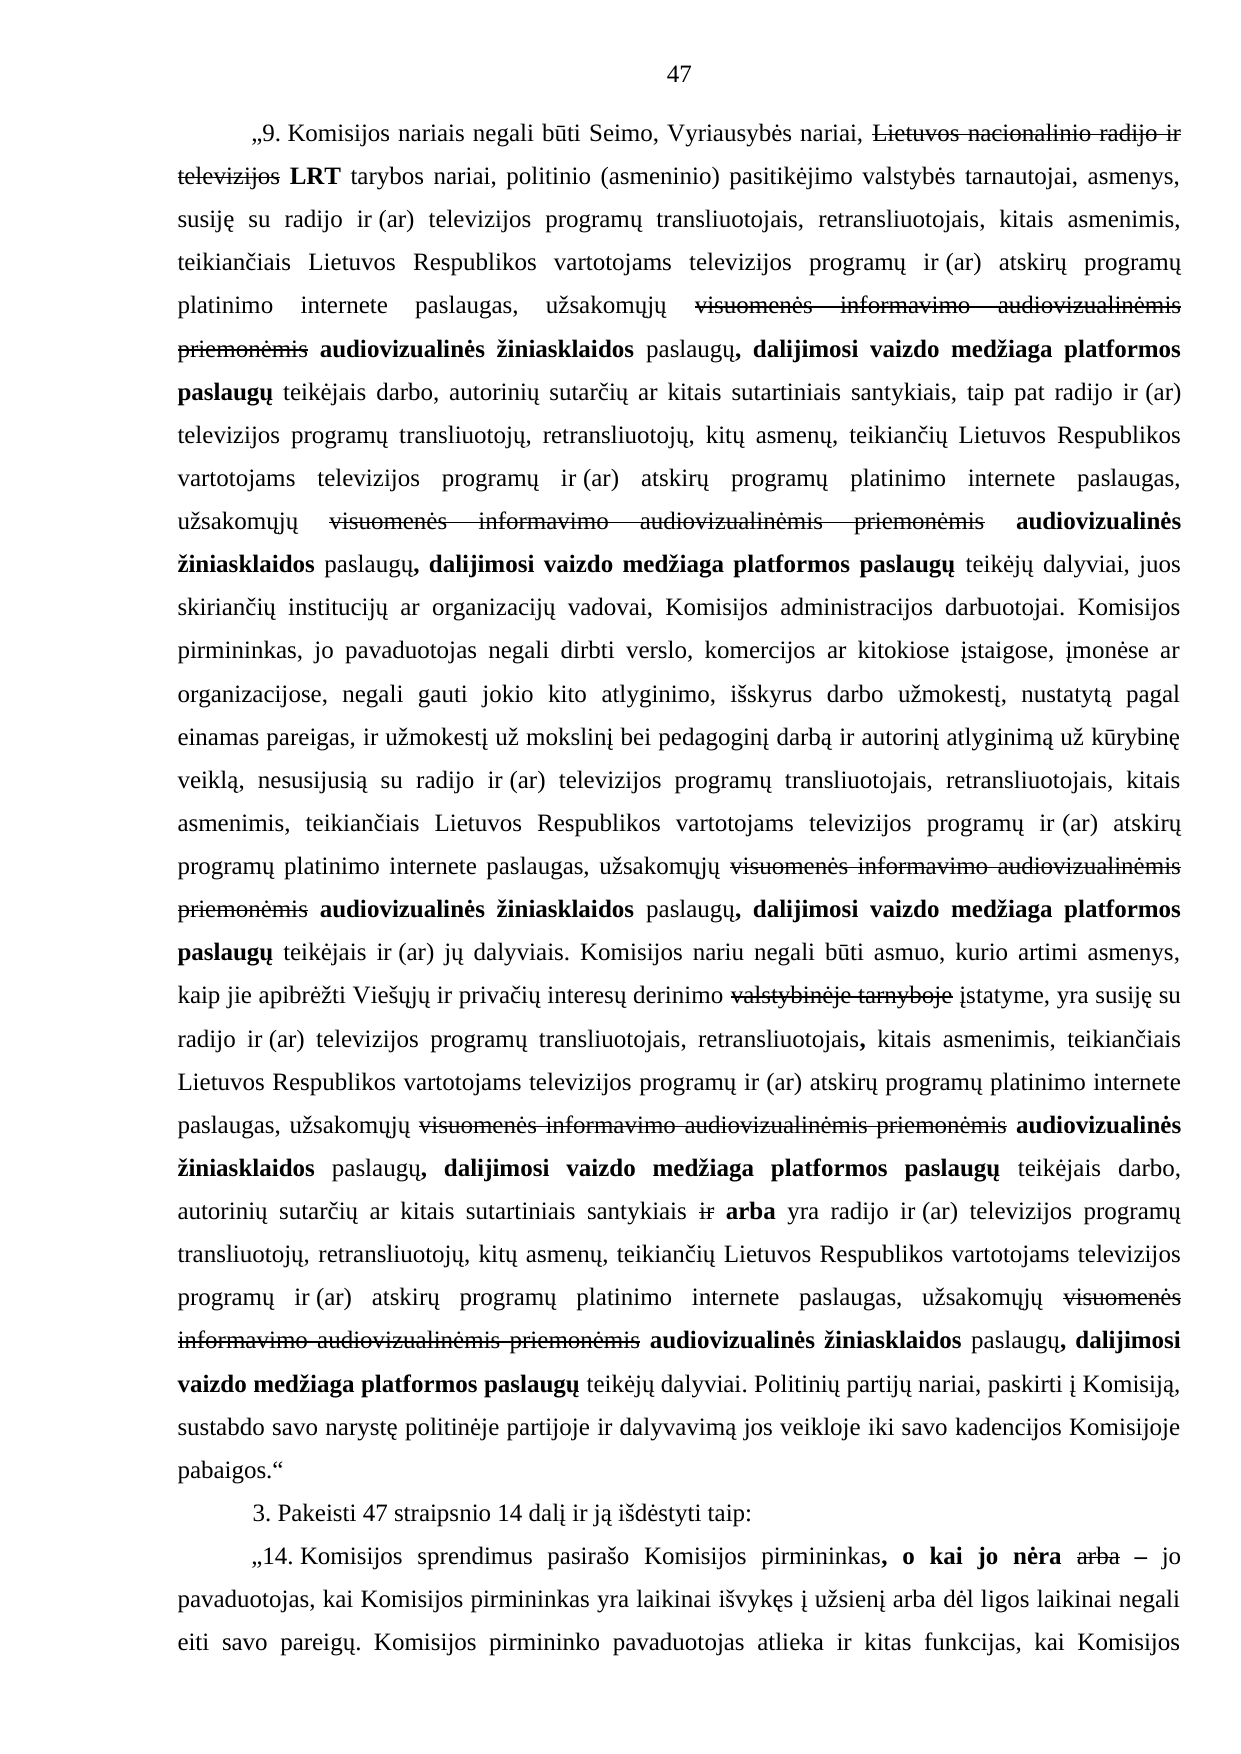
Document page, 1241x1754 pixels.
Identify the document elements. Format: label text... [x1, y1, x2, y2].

text „9. Komisijos nariais negali būti Seimo, Vyriausybės nariai, Lietuvos nacionalinio radijo ir televizijos LRT tarybos nariai, politinio (asmeninio) pasitikėjimo valstybės tarnautojai, asmenys, susiję su radijo ir (ar) televizijos programų transliuotojais, retransliuotojais, kitais asmenimis, teikiančiais Lietuvos Respublikos vartotojams televizijos programų ir (ar) atskirų programų platinimo internete paslaugas, užsakomųjų visuomenės informavimo audiovizualinėmis priemonėmis audiovizualinės žiniasklaidos paslaugų, dalijimosi vaizdo medžiaga platformos paslaugų teikėjais darbo, autorinių sutarčių ar kitais sutartiniais santykiais, taip pat radijo ir (ar) televizijos programų transliuotojų, retransliuotojų, kitų asmenų, teikiančių Lietuvos Respublikos vartotojams televizijos programų ir (ar) atskirų programų platinimo internete paslaugas, užsakomųjų visuomenės informavimo audiovizualinėmis priemonėmis audiovizualinės žiniasklaidos paslaugų, dalijimosi vaizdo medžiaga platformos paslaugų teikėjų dalyviai, juos skiriančių institucijų ar organizacijų vadovai, Komisijos administracijos darbuotojai. Komisijos pirmininkas, jo pavaduotojas negali dirbti verslo, komercijos ar kitokiose įstaigose, įmonėse ar organizacijose, negali gauti jokio kito atlyginimo, išskyrus darbo užmokestį, nustatytą pagal einamas pareigas, ir užmokestį už mokslinį bei pedagoginį darbą ir autorinį atlyginimą už kūrybinę veiklą, nesusijusią su radijo ir (ar) televizijos programų transliuotojais, retransliuotojais, kitais asmenimis, teikiančiais Lietuvos Respublikos vartotojams televizijos programų ir (ar) atskirų programų platinimo internete paslaugas, užsakomųjų visuomenės informavimo audiovizualinėmis priemonėmis audiovizualinės žiniasklaidos paslaugų, dalijimosi vaizdo medžiaga platformos paslaugų teikėjais ir (ar) jų dalyviais. Komisijos nariu negali būti asmuo, kurio artimi asmenys, kaip jie apibrėžti Viešųjų ir privačių interesų derinimo valstybinėje tarnyboje įstatyme, yra susiję su radijo ir (ar) televizijos programų transliuotojais, retransliuotojais, kitais asmenimis, teikiančiais Lietuvos Respublikos vartotojams televizijos programų ir (ar) atskirų programų platinimo internete paslaugas, užsakomųjų visuomenės informavimo audiovizualinėmis priemonėmis audiovizualinės žiniasklaidos paslaugų, dalijimosi vaizdo medžiaga platformos paslaugų teikėjais darbo, autorinių sutarčių ar kitais sutartiniais santykiais ir arba yra radijo ir (ar) televizijos programų transliuotojų, retransliuotojų, kitų asmenų, teikiančių Lietuvos Respublikos vartotojams televizijos programų ir (ar) atskirų programų platinimo internete paslaugas, užsakomųjų visuomenės informavimo audiovizualinėmis priemonėmis audiovizualinės žiniasklaidos paslaugų, dalijimosi vaizdo medžiaga platformos paslaugų teikėjų dalyviai. Politinių partijų nariai, paskirti į Komisiją, sustabdo savo narystę politinėje partijoje ir dalyvavimą jos veikloje iki savo kadencijos Komisijoje pabaigos.“ [177, 118, 1181, 1484]
text 3. Pakeisti 47 straipsnio 14 dalį ir ją išdėstyti taip: [177, 1498, 1181, 1527]
text „14. Komisijos sprendimus pasirašo Komisijos pirmininkas, o kai jo nėra arba – jo pavaduotojas, kai Komisijos pirmininkas yra laikinai išvykęs į užsienį arba dėl ligos laikinai negali eiti savo pareigų. Komisijos pirmininko pavaduotojas atlieka ir kitas funkcijas, kai Komisijos [177, 1541, 1181, 1656]
